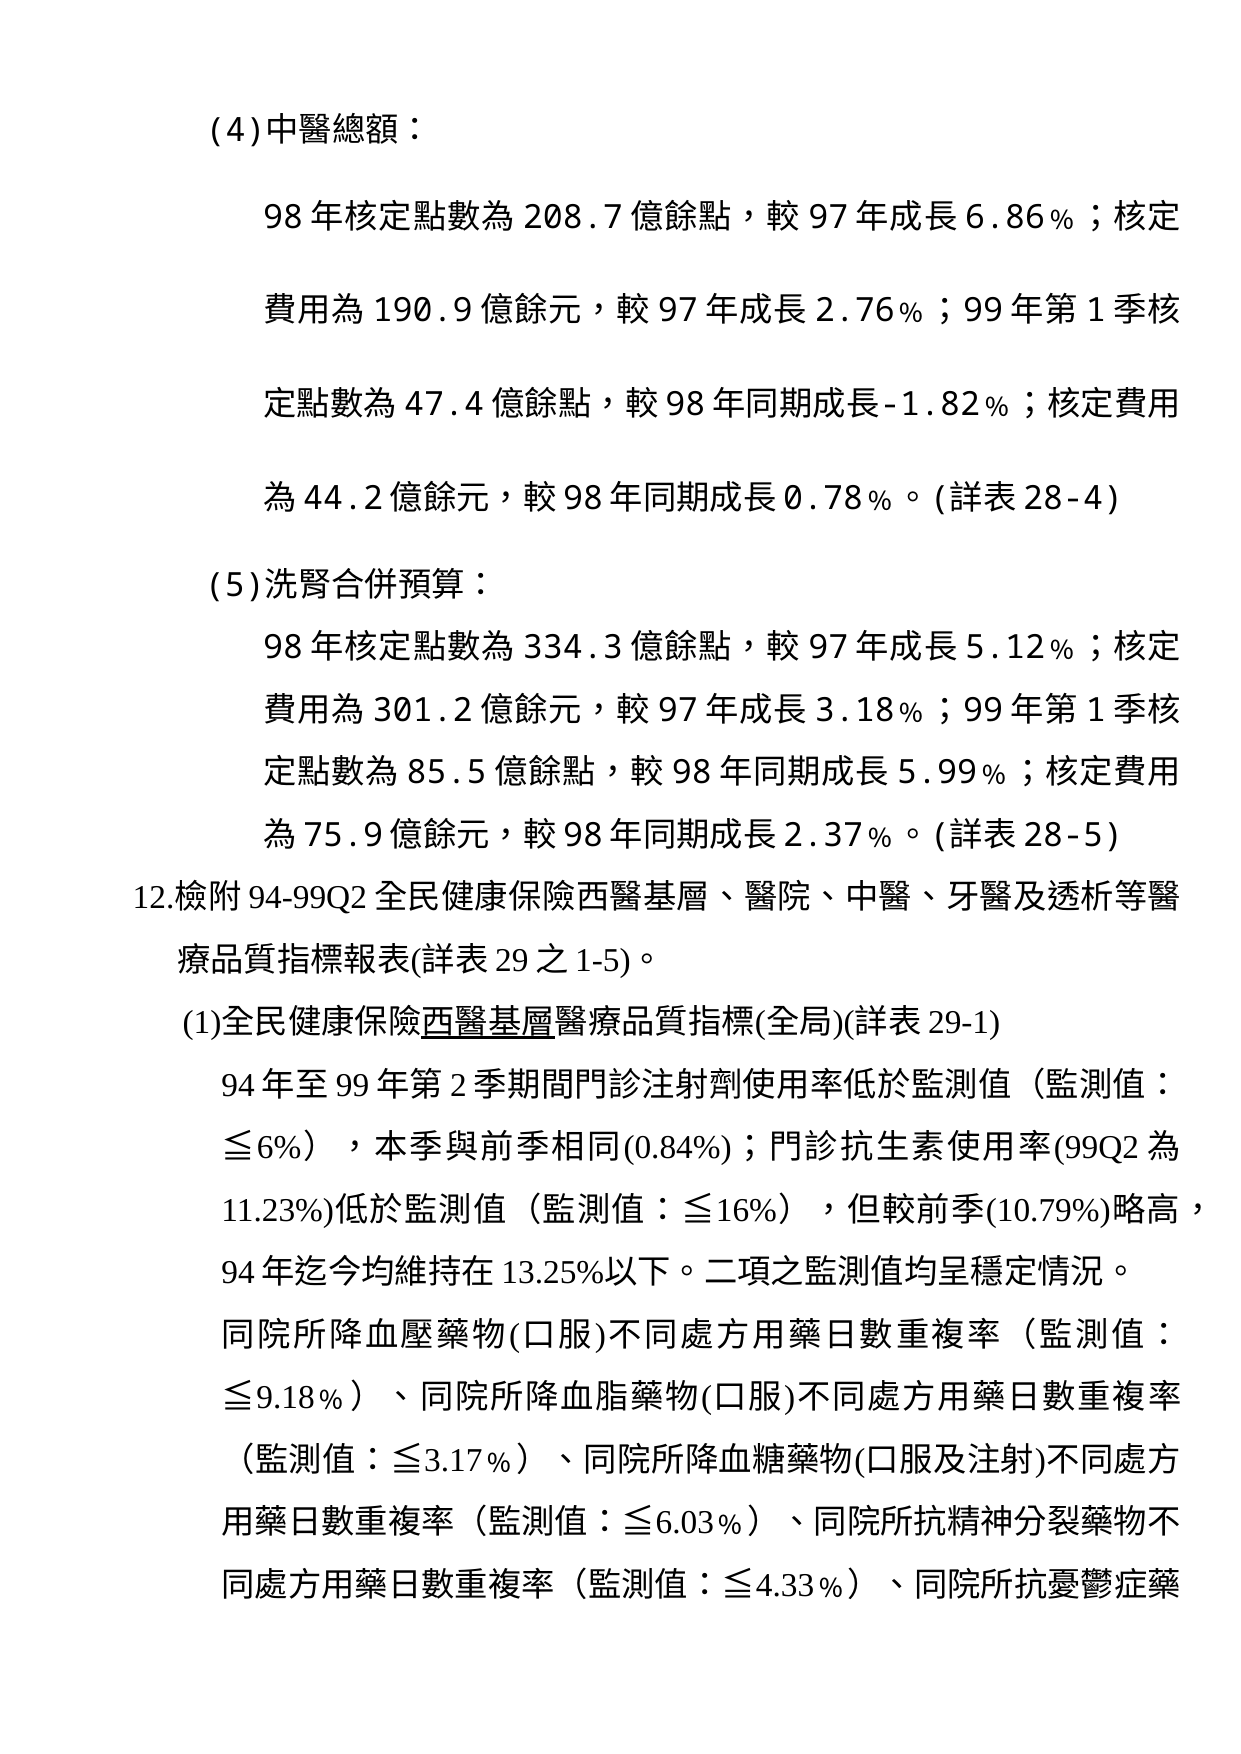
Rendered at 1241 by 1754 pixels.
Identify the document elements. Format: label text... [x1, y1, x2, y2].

text 98年核定點數為334.3億餘點，較97年成長5.12﹪；核定費用為301.2億餘元，較97年成長3.18﹪；99年第1季核定點數為85.5億餘點，較98年同期成長5.99﹪；核定費用為75.9億餘元，較98年同期成長2.37﹪。(詳表28-5) [263, 602, 1181, 852]
text 12.檢附94-99Q2全民健康保險西醫基層、醫院、中醫、牙醫及透析等醫療品質指標報表(詳表29之1-5)。 [132, 852, 1181, 977]
text 98年核定點數為208.7億餘點，較97年成長6.86﹪；核定費用為190.9億餘元，較97年成長2.76﹪；99年第1季核定點數為47.4億餘點，較98年同期成長-1.82﹪；核定費用為44.2億餘元，較98年同期成長0.78﹪。(詳表28-4) [263, 172, 1181, 516]
text (5)洗腎合併預算： [188, 540, 1181, 602]
text 94年至99年第2季期間門診注射劑使用率低於監測值（監測值：≦6%），本季與前季相同(0.84%)；門診抗生素使用率(99Q2為11.23%)低於監測值（監測值：≦16%），但較前季(10.79%)略高，94年迄今均維持在13.25%以下。二項之監測值均呈穩定情況。 [221, 1040, 1181, 1290]
text (4)中醫總額： [89, 85, 1181, 148]
text (1)全民健康保險西醫基層醫療品質指標(全局)(詳表29-1) [182, 977, 1181, 1040]
text 同院所降血壓藥物(口服)不同處方用藥日數重複率（監測值：≦9.18﹪）、同院所降血脂藥物(口服)不同處方用藥日數重複率（監測值：≦3.17﹪）、同院所降血糖藥物(口服及注射)不同處方用藥日數重複率（監測值：≦6.03﹪）、同院所抗精神分裂藥物不同處方用藥日數重複率（監測值：≦4.33﹪）、同院所抗憂鬱症藥 [221, 1290, 1181, 1602]
